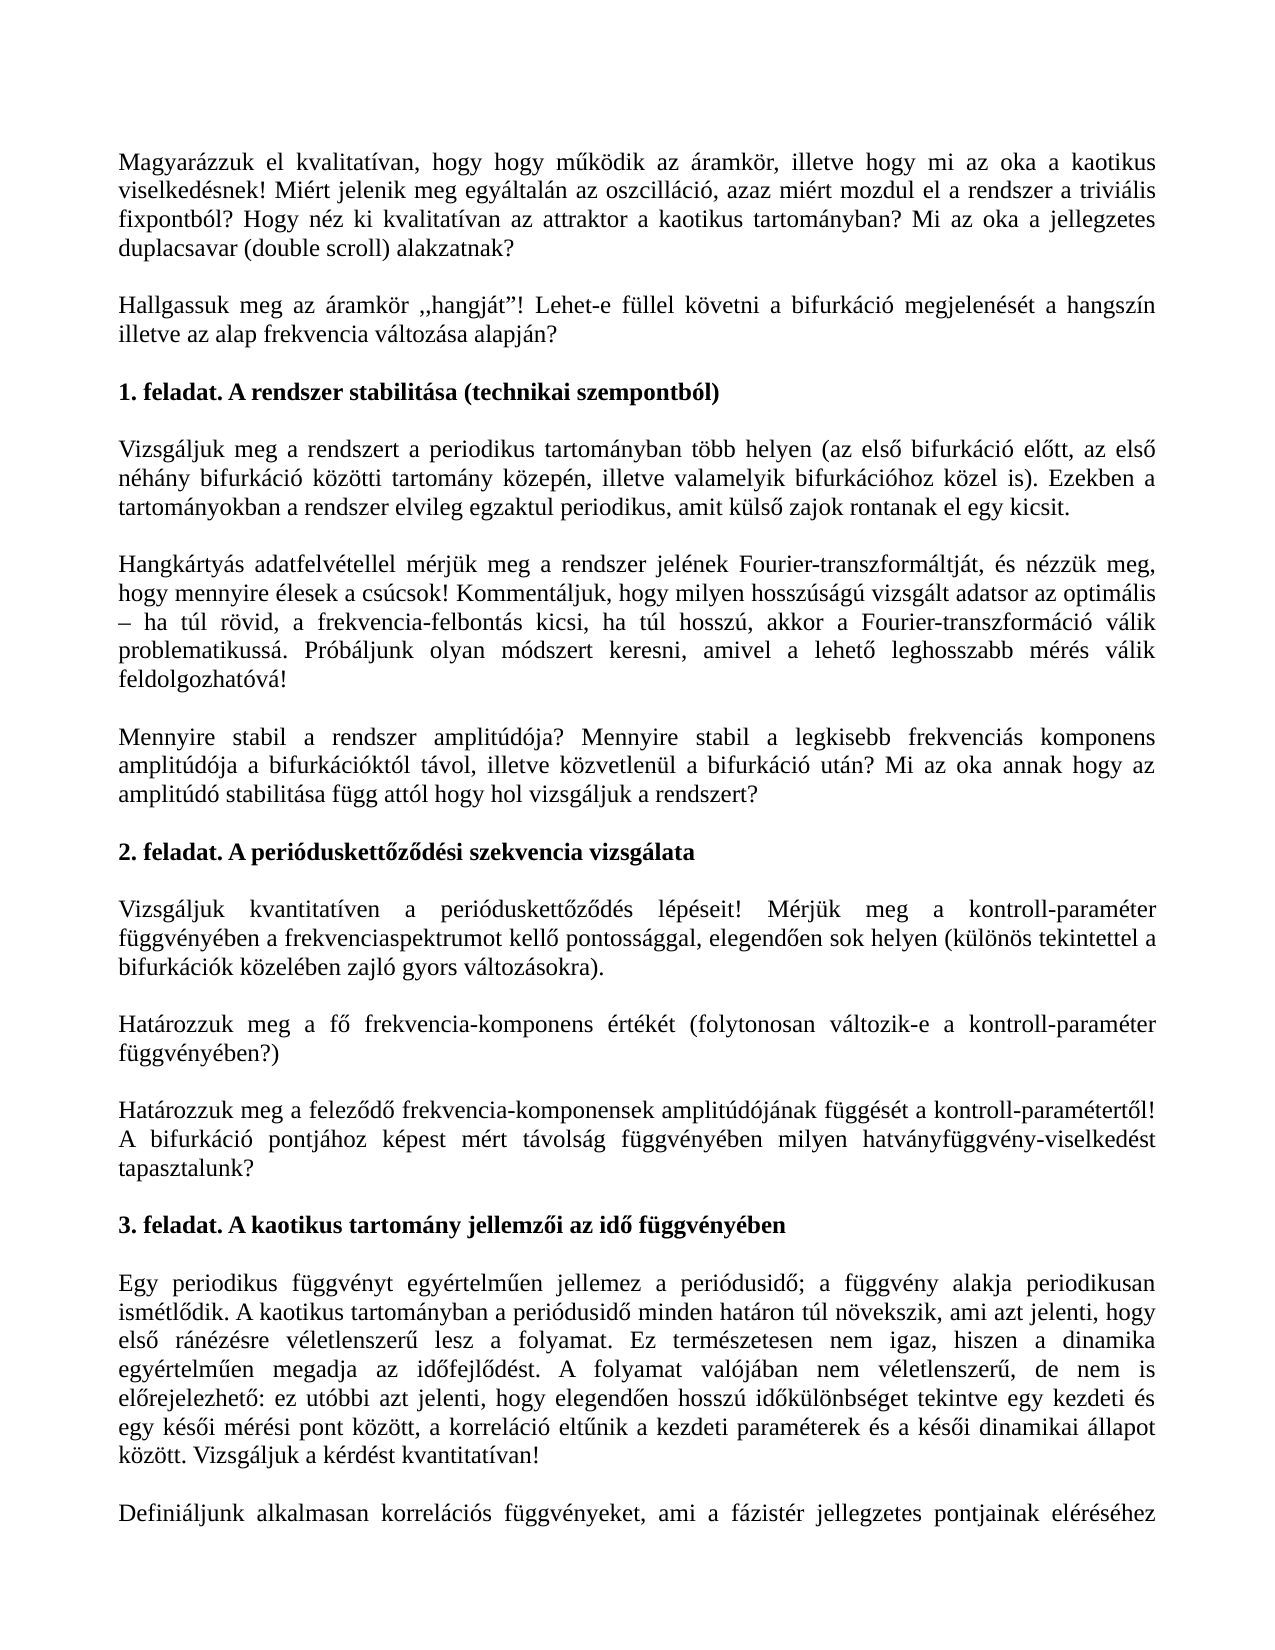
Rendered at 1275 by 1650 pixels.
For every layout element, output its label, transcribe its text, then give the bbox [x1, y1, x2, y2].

text 3. feladat. A kaotikus tartomány jellemzői az idő függvényében [118, 1211, 1157, 1239]
text 2. feladat. A perióduskettőződési szekvencia vizsgálata [118, 837, 1157, 866]
text Hangkártyás adatfelvétellel mérjük meg a rendszer jelének Fourier-transzformáltját, és nézzük meg, hogy mennyire élesek a csúcsok! Kommentáljuk, hogy milyen hosszúságú vizsgált adatsor az optimális – ha túl rövid, a frekvencia-felbontás kicsi, ha túl hosszú, akkor a Fourier-transzformáció válik problematikussá. Próbáljunk olyan módszert keresni, amivel a lehető leghosszabb mérés válik feldolgozhatóvá! [118, 549, 1157, 693]
text Határozzuk meg a feleződő frekvencia-komponensek amplitúdójának függését a kontroll-paramétertől! A bifurkáció pontjához képest mért távolság függvényében milyen hatványfüggvény-viselkedést tapasztalunk? [118, 1096, 1157, 1182]
text Magyarázzuk el kvalitatívan, hogy hogy működik az áramkör, illetve hogy mi az oka a kaotikus viselkedésnek! Miért jelenik meg egyáltalán az oszcilláció, azaz miért mozdul el a rendszer a triviális fixpontból? Hogy néz ki kvalitatívan az attraktor a kaotikus tartományban? Mi az oka a jellegzetes duplacsavar (double scroll) alakzatnak? [118, 147, 1157, 262]
text Definiáljunk alkalmasan korrelációs függvényeket, ami a fázistér jellegzetes pontjainak eléréséhez [118, 1498, 1157, 1527]
text Mennyire stabil a rendszer amplitúdója? Mennyire stabil a legkisebb frekvenciás komponens amplitúdója a bifurkációktól távol, illetve közvetlenül a bifurkáció után? Mi az oka annak hogy az amplitúdó stabilitása függ attól hogy hol vizsgáljuk a rendszert? [118, 722, 1157, 808]
text Egy periodikus függvényt egyértelműen jellemez a periódusidő; a függvény alakja periodikusan ismétlődik. A kaotikus tartományban a periódusidő minden határon túl növekszik, ami azt jelenti, hogy első ránézésre véletlenszerű lesz a folyamat. Ez természetesen nem igaz, hiszen a dinamika egyértelműen megadja az időfejlődést. A folyamat valójában nem véletlenszerű, de nem is előrejelezhető: ez utóbbi azt jelenti, hogy elegendően hosszú időkülönbséget tekintve egy kezdeti és egy késői mérési pont között, a korreláció eltűnik a kezdeti paraméterek és a késői dinamikai állapot között. Vizsgáljuk a kérdést kvantitatívan! [118, 1268, 1157, 1469]
text 1. feladat. A rendszer stabilitása (technikai szempontból) [118, 377, 1157, 406]
text Hallgassuk meg az áramkör ,,hangját”! Lehet-e füllel követni a bifurkáció megjelenését a hangszín illetve az alap frekvencia változása alapján? [118, 291, 1157, 348]
text Határozzuk meg a fő frekvencia-komponens értékét (folytonosan változik-e a kontroll-paraméter függvényében?) [118, 1009, 1157, 1067]
text Vizsgáljuk meg a rendszert a periodikus tartományban több helyen (az első bifurkáció előtt, az első néhány bifurkáció közötti tartomány közepén, illetve valamelyik bifurkációhoz közel is). Ezekben a tartományokban a rendszer elvileg egzaktul periodikus, amit külső zajok rontanak el egy kicsit. [118, 434, 1157, 521]
text Vizsgáljuk kvantitatíven a perióduskettőződés lépéseit! Mérjük meg a kontroll-paraméter függvényében a frekvenciaspektrumot kellő pontossággal, elegendően sok helyen (különös tekintettel a bifurkációk közelében zajló gyors változásokra). [118, 894, 1157, 981]
